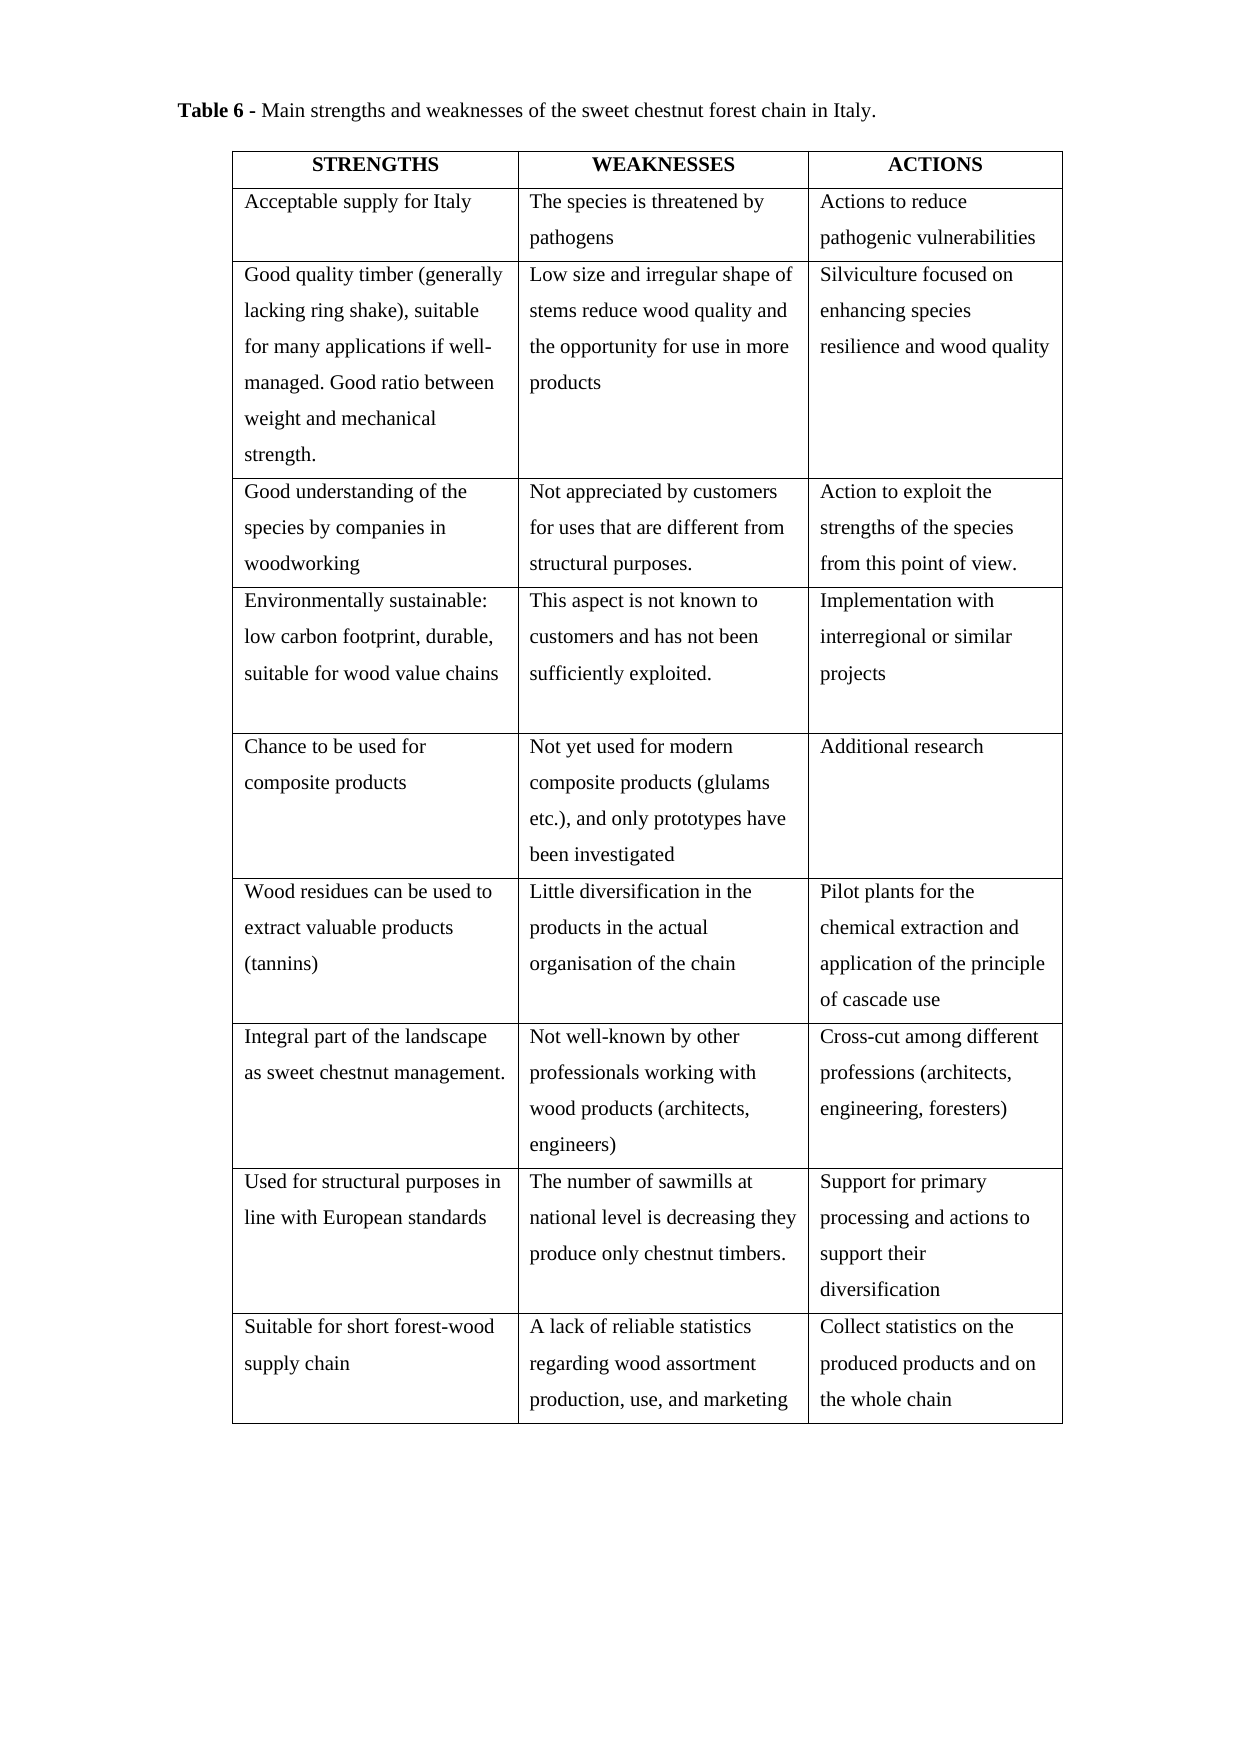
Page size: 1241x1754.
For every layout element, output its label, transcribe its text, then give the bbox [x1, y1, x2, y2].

table_cell Suitable for short forest-wood supply chain [233, 1314, 518, 1422]
table_cell Integral part of the landscape as sweet chestnut management. [233, 1024, 518, 1168]
table_cell Silviculture focused on enhancing species resilience and wood quality [809, 262, 1062, 478]
table_cell The number of sawmills at national level is decreasing they produce only chestnut timbers. [519, 1169, 808, 1313]
table_cell Acceptable supply for Italy [233, 189, 518, 261]
table_cell The species is threatened by pathogens [519, 189, 808, 261]
table_cell Good understanding of the species by companies in woodworking [233, 479, 518, 587]
table_cell Little diversification in the products in the actual organisation of the chain [519, 879, 808, 1023]
table_cell Not yet used for modern composite products (glulams etc.), and only prototypes have been investigated [519, 734, 808, 878]
table_cell Collect statistics on the produced products and on the whole chain [809, 1314, 1062, 1422]
table_cell Not well-known by other professionals working with wood products (architects, engineers) [519, 1024, 808, 1168]
table_cell Low size and irregular shape of stems reduce wood quality and the opportunity for use in more products [519, 262, 808, 478]
table_cell Pilot plants for the chemical extraction and application of the principle of cascade use [809, 879, 1062, 1023]
table_cell Environmentally sustainable: low carbon footprint, durable, suitable for wood value chains [233, 588, 518, 732]
table_cell Wood residues can be used to extract valuable products (tannins) [233, 879, 518, 1023]
table_cell Action to exploit the strengths of the species from this point of view. [809, 479, 1062, 587]
table_cell A lack of reliable statistics regarding wood assortment production, use, and marketing [519, 1314, 808, 1422]
table_cell Actions to reduce pathogenic vulnerabilities [809, 189, 1062, 261]
table_header ACTIONS [809, 152, 1062, 188]
table_cell Additional research [809, 734, 1062, 878]
text Table 6 - Main strengths and weaknesses of the sweet chestnut forest chain in Italy. [177, 98, 1063, 122]
table_header STRENGTHS [233, 152, 518, 188]
table_cell Used for structural purposes in line with European standards [233, 1169, 518, 1313]
table_cell Not appreciated by customers for uses that are different from structural purposes. [519, 479, 808, 587]
table_cell Cross-cut among different professions (architects, engineering, foresters) [809, 1024, 1062, 1168]
table_header WEAKNESSES [519, 152, 808, 188]
table_cell Implementation with interregional or similar projects [809, 588, 1062, 732]
table_cell Support for primary processing and actions to support their diversification [809, 1169, 1062, 1313]
table_cell This aspect is not known to customers and has not been sufficiently exploited. [519, 588, 808, 732]
table_cell Chance to be used for composite products [233, 734, 518, 878]
table_cell Good quality timber (generally lacking ring shake), suitable for many applications if well-managed. Good ratio between weight and mechanical strength. [233, 262, 518, 478]
